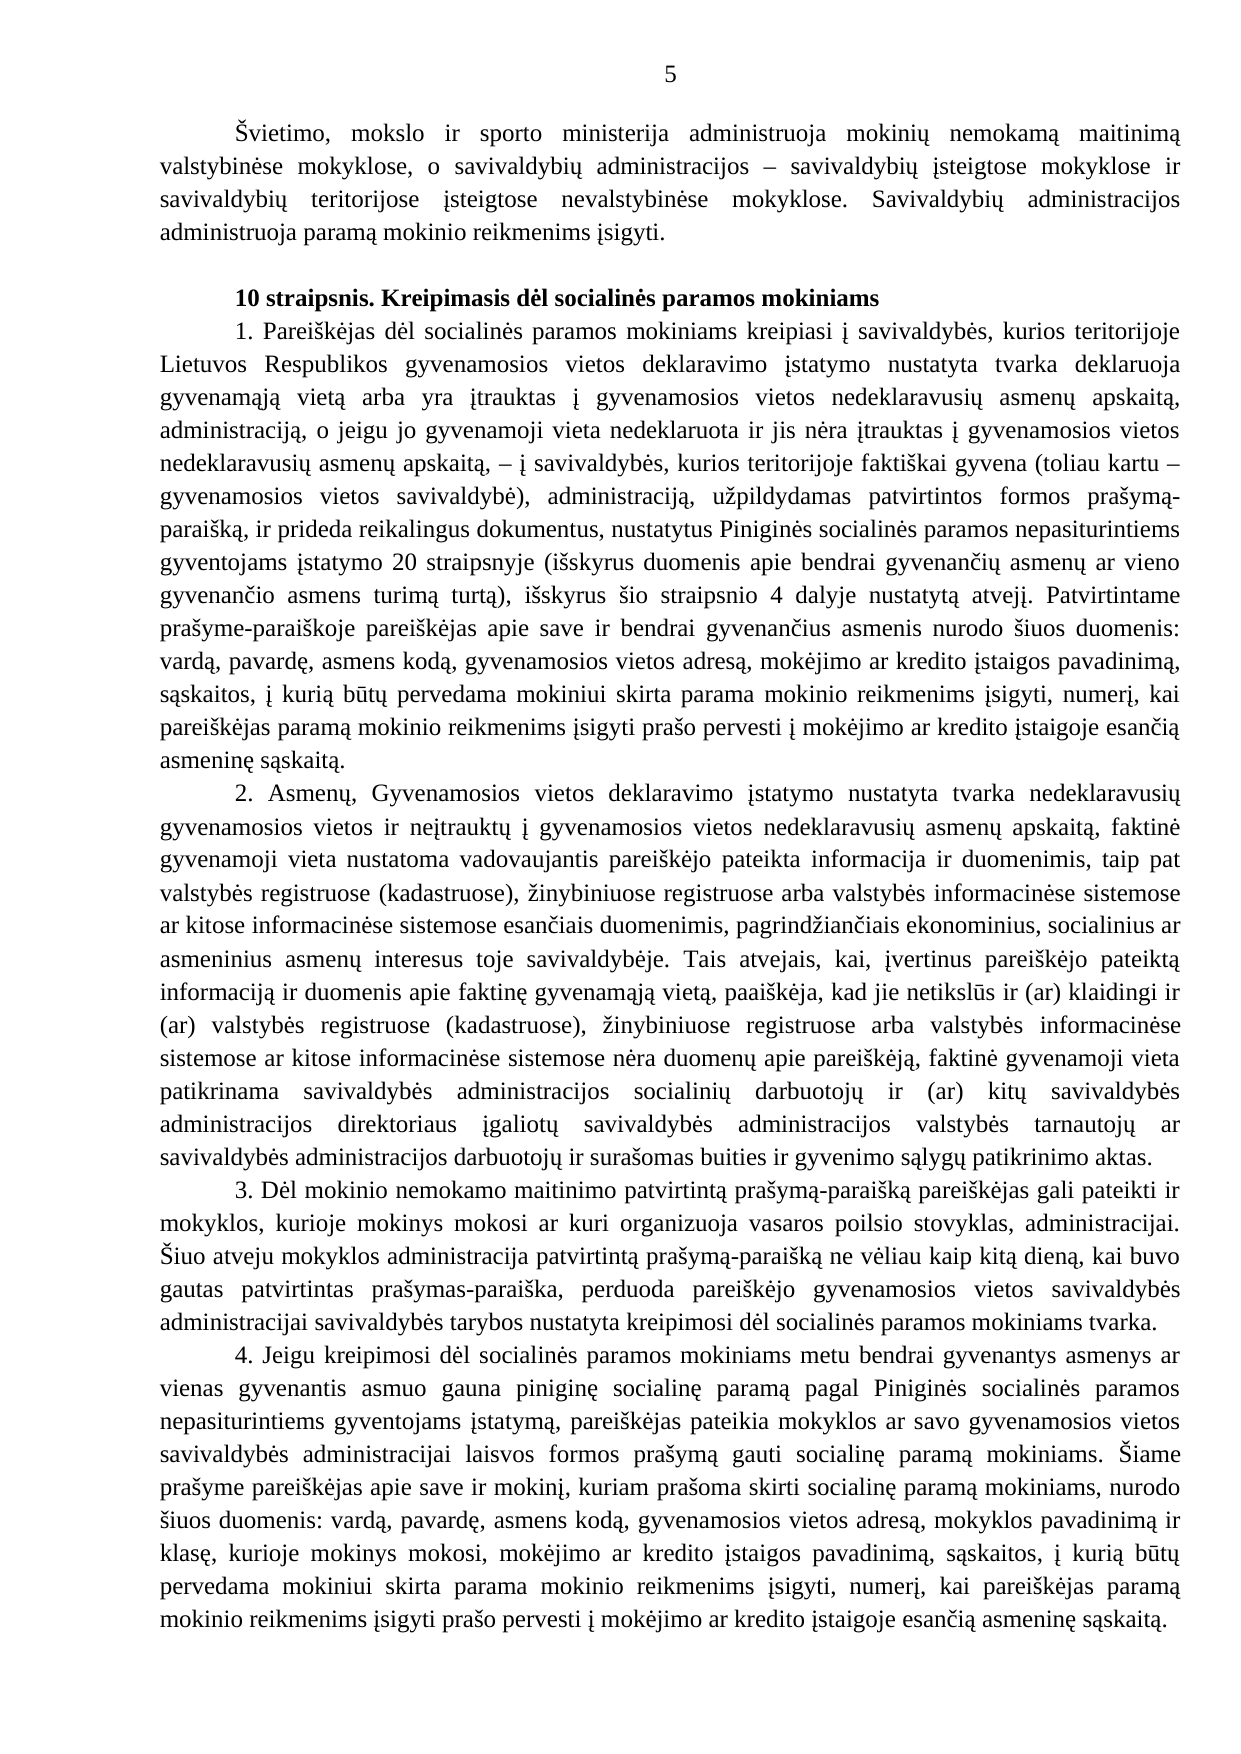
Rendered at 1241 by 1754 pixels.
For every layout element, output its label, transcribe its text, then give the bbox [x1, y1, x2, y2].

text Švietimo, mokslo ir sporto ministerija administruoja mokinių nemokamą maitinimą valstybinėse mokyklose, o savivaldybių administracijos – savivaldybių įsteigtose mokyklose ir savivaldybių teritorijose įsteigtose nevalstybinėse mokyklose. Savivaldybių administracijos administruoja paramą mokinio reikmenims įsigyti. [159, 118, 1181, 246]
text 2. Asmenų, Gyvenamosios vietos deklaravimo įstatymo nustatyta tvarka nedeklaravusių gyvenamosios vietos ir neįtrauktų į gyvenamosios vietos nedeklaravusių asmenų apskaitą, faktinė gyvenamoji vieta nustatoma vadovaujantis pareiškėjo pateikta informacija ir duomenimis, taip pat valstybės registruose (kadastruose), žinybiniuose registruose arba valstybės informacinėse sistemose ar kitose informacinėse sistemose esančiais duomenimis, pagrindžiančiais ekonominius, socialinius ar asmeninius asmenų interesus toje savivaldybėje. Tais atvejais, kai, įvertinus pareiškėjo pateiktą informaciją ir duomenis apie faktinę gyvenamąją vietą, paaiškėja, kad jie netikslūs ir (ar) klaidingi ir (ar) valstybės registruose (kadastruose), žinybiniuose registruose arba valstybės informacinėse sistemose ar kitose informacinėse sistemose nėra duomenų apie pareiškėją, faktinė gyvenamoji vieta patikrinama savivaldybės administracijos socialinių darbuotojų ir (ar) kitų savivaldybės administracijos direktoriaus įgaliotų savivaldybės administracijos valstybės tarnautojų ar savivaldybės administracijos darbuotojų ir surašomas buities ir gyvenimo sąlygų patikrinimo aktas. [159, 778, 1181, 1171]
text 4. Jeigu kreipimosi dėl socialinės paramos mokiniams metu bendrai gyvenantys asmenys ar vienas gyvenantis asmuo gauna piniginę socialinę paramą pagal Piniginės socialinės paramos nepasiturintiems gyventojams įstatymą, pareiškėjas pateikia mokyklos ar savo gyvenamosios vietos savivaldybės administracijai laisvos formos prašymą gauti socialinę paramą mokiniams. Šiame prašyme pareiškėjas apie save ir mokinį, kuriam prašoma skirti socialinę paramą mokiniams, nurodo šiuos duomenis: vardą, pavardę, asmens kodą, gyvenamosios vietos adresą, mokyklos pavadinimą ir klasę, kurioje mokinys mokosi, mokėjimo ar kredito įstaigos pavadinimą, sąskaitos, į kurią būtų pervedama mokiniui skirta parama mokinio reikmenims įsigyti, numerį, kai pareiškėjas paramą mokinio reikmenims įsigyti prašo pervesti į mokėjimo ar kredito įstaigoje esančią asmeninę sąskaitą. [159, 1340, 1181, 1633]
text 10 straipsnis. Kreipimasis dėl socialinės paramos mokiniams [159, 283, 1181, 312]
text 1. Pareiškėjas dėl socialinės paramos mokiniams kreipiasi į savivaldybės, kurios teritorijoje Lietuvos Respublikos gyvenamosios vietos deklaravimo įstatymo nustatyta tvarka deklaruoja gyvenamąją vietą arba yra įtrauktas į gyvenamosios vietos nedeklaravusių asmenų apskaitą, administraciją, o jeigu jo gyvenamoji vieta nedeklaruota ir jis nėra įtrauktas į gyvenamosios vietos nedeklaravusių asmenų apskaitą, – į savivaldybės, kurios teritorijoje faktiškai gyvena (toliau kartu – gyvenamosios vietos savivaldybė), administraciją, užpildydamas patvirtintos formos prašymą-paraišką, ir prideda reikalingus dokumentus, nustatytus Piniginės socialinės paramos nepasiturintiems gyventojams įstatymo 20 straipsnyje (išskyrus duomenis apie bendrai gyvenančių asmenų ar vieno gyvenančio asmens turimą turtą), išskyrus šio straipsnio 4 dalyje nustatytą atvejį. Patvirtintame prašyme-paraiškoje pareiškėjas apie save ir bendrai gyvenančius asmenis nurodo šiuos duomenis: vardą, pavardę, asmens kodą, gyvenamosios vietos adresą, mokėjimo ar kredito įstaigos pavadinimą, sąskaitos, į kurią būtų pervedama mokiniui skirta parama mokinio reikmenims įsigyti, numerį, kai pareiškėjas paramą mokinio reikmenims įsigyti prašo pervesti į mokėjimo ar kredito įstaigoje esančią asmeninę sąskaitą. [159, 316, 1181, 774]
text 3. Dėl mokinio nemokamo maitinimo patvirtintą prašymą-paraišką pareiškėjas gali pateikti ir mokyklos, kurioje mokinys mokosi ar kuri organizuoja vasaros poilsio stovyklas, administracijai. Šiuo atveju mokyklos administracija patvirtintą prašymą-paraišką ne vėliau kaip kitą dieną, kai buvo gautas patvirtintas prašymas-paraiška, perduoda pareiškėjo gyvenamosios vietos savivaldybės administracijai savivaldybės tarybos nustatyta kreipimosi dėl socialinės paramos mokiniams tvarka. [159, 1175, 1181, 1336]
